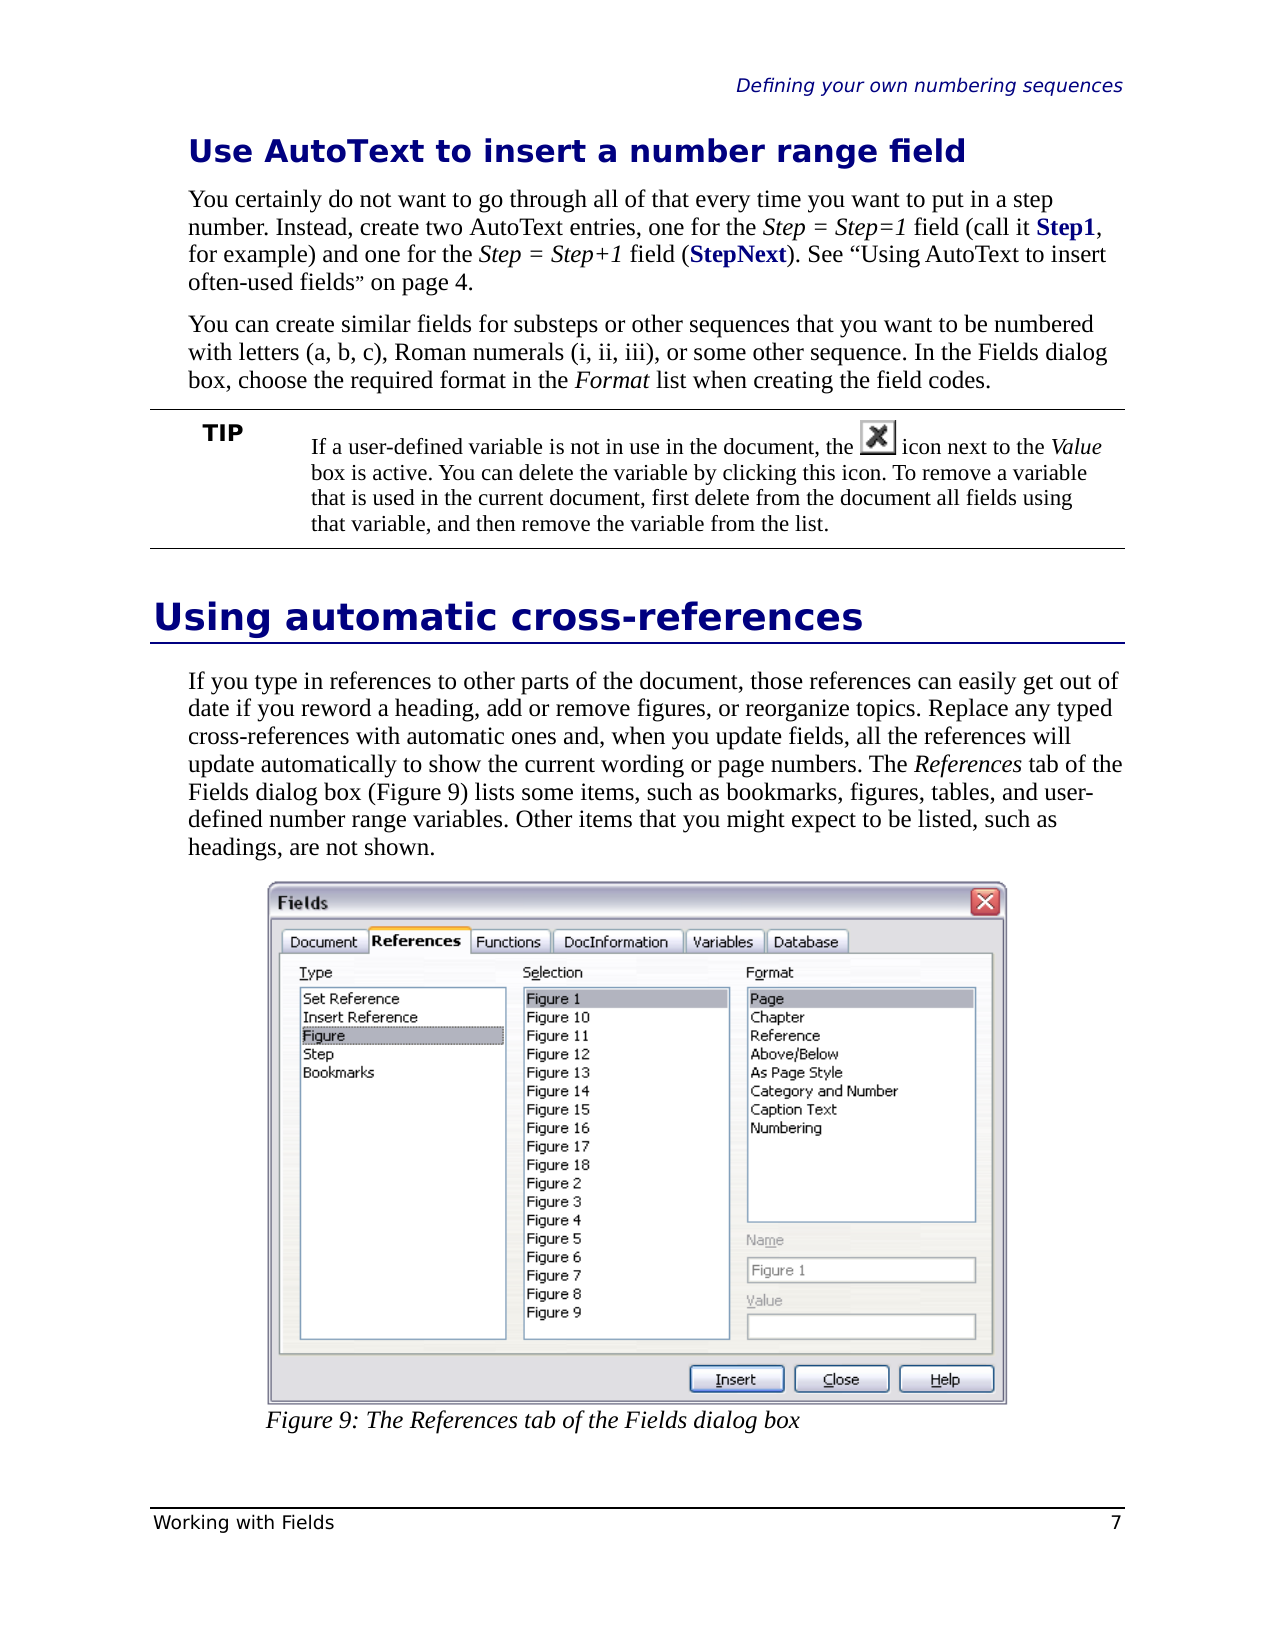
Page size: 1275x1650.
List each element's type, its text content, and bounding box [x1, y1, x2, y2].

text If you type in references to other parts of the document, those references can easily get out of date if you reword a heading, add or remove figures, or reorganize topics. Replace any typed cross-references with automatic ones and, when you update fields, all the references will update automatically to show the current wording or page numbers. The References tab of the Fields dialog box (Figure 9) lists some items, such as bookmarks, figures, tables, and user-defined number range variables. Other items that you might expect to be listed, such as headings, are not shown. [188, 667, 1125, 861]
table_header TIP [150, 410, 296, 548]
subtitle Using automatic cross-references [150, 593, 1125, 642]
table_header If a user-defined variable is not in use in the document, the icon next to the Value box is active. You can delete the variable by clicking this icon. To remove a variable that is used in the current document, first delete from the document all fields using that variable, and then remove the variable from the list. [296, 410, 1125, 548]
subtitle Use AutoText to insert a number range field [188, 134, 1125, 170]
picture [265, 879, 1010, 1406]
text You certainly do not want to go through all of that every time you want to put in a step number. Instead, create two AutoText entries, one for the Step = Step=1 field (call it Step1, for example) and one for the Step = Step+1 field (StepNext). See “Using AutoText to insert often-used fields” on page 4. [188, 185, 1125, 296]
text Figure 9: The References tab of the Fields dialog box [266, 1406, 1009, 1434]
text You can create similar fields for substeps or other sequences that you want to be numbered with letters (a, b, c), Roman numerals (i, ii, iii), or some other sequence. In the Fields dialog box, choose the required format in the Format list when creating the field codes. [188, 311, 1125, 394]
